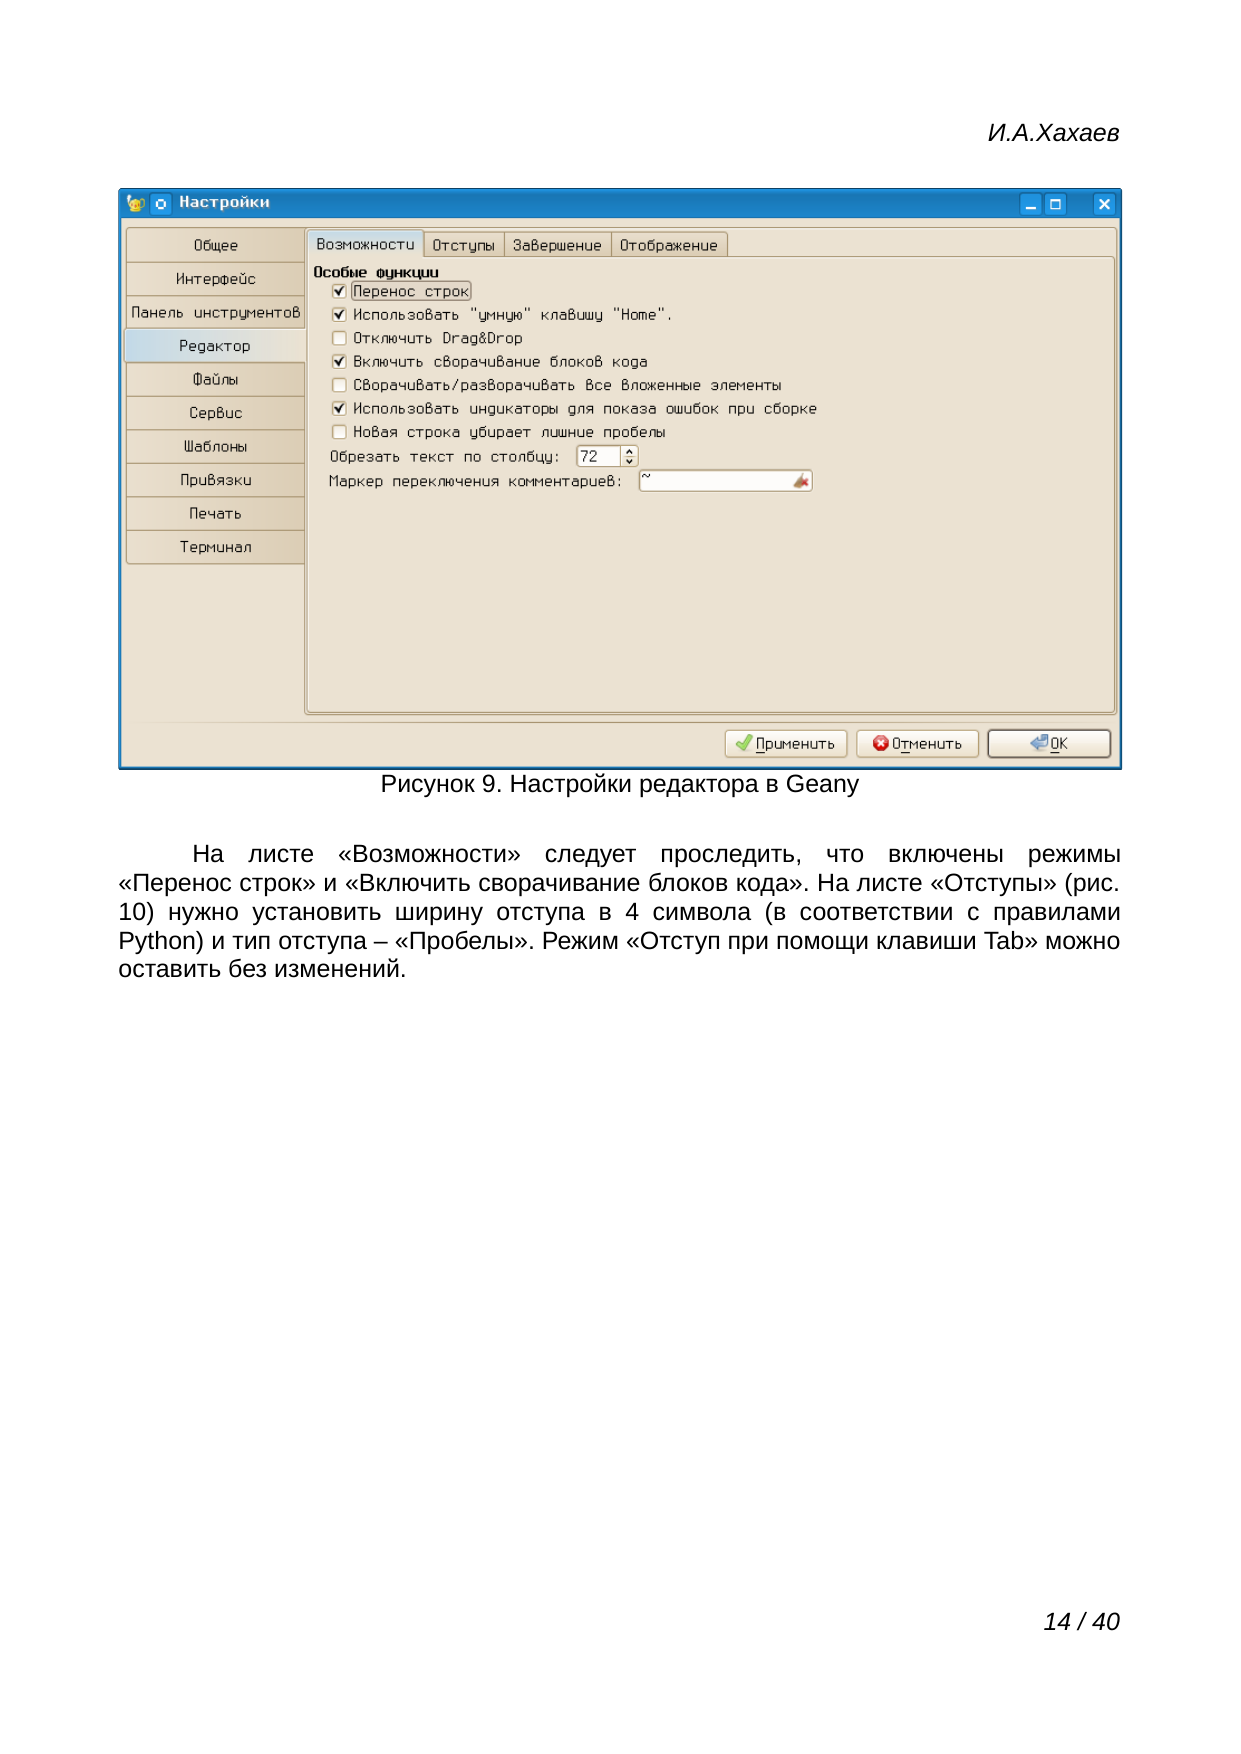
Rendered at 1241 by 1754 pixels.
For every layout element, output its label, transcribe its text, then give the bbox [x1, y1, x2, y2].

text На листе «Возможности» следует проследить, что включены режимы «Перенос строк» и «Включить сворачивание блоков кода». На листе «Отступы» (рис. 10) нужно установить ширину отступа в 4 символа (в соответствии с правилами Python) и тип отступа – «Пробелы». Режим «Отступ при помощи клавиши Tab» можно оставить без изменений. [118, 839, 1122, 983]
picture [118, 188, 1123, 770]
text Рисунок 9. Настройки редактора в Geany [118, 770, 1122, 798]
